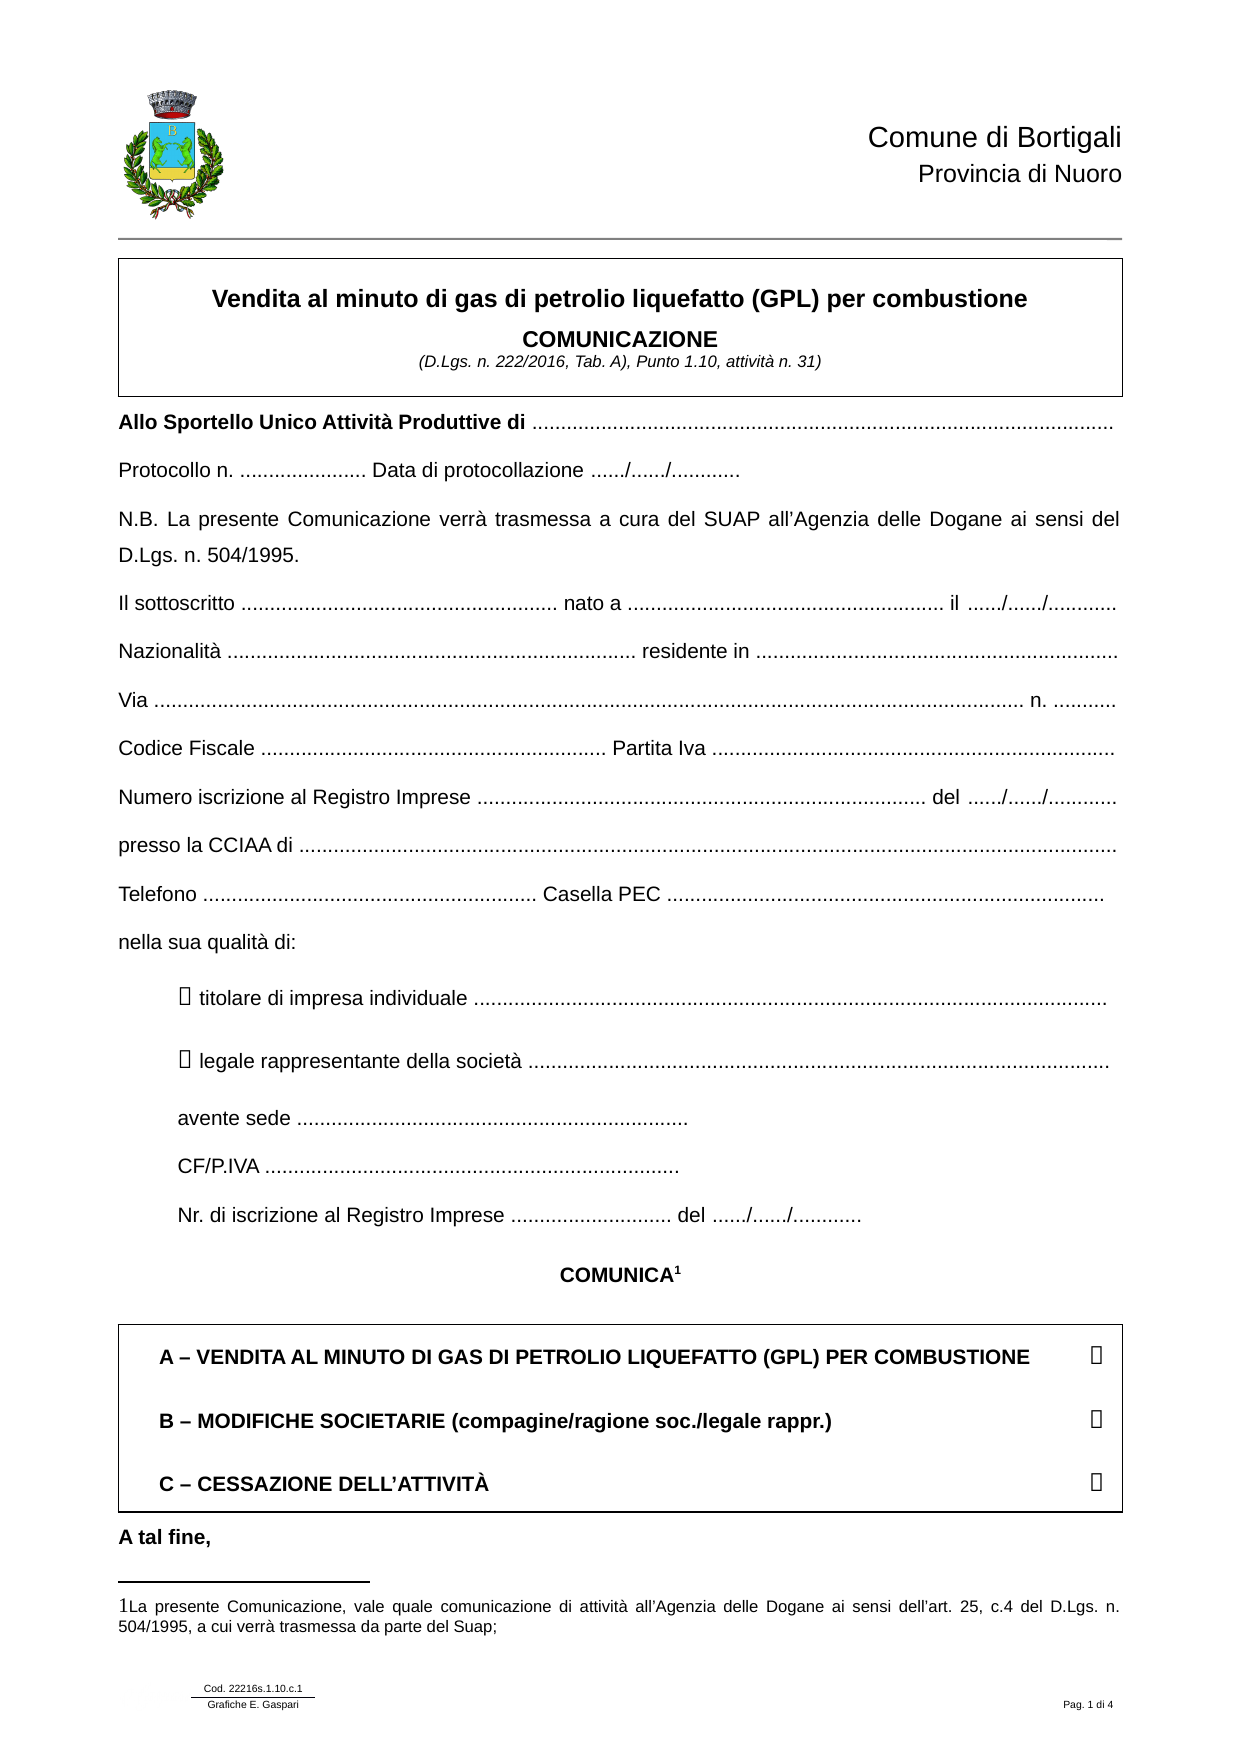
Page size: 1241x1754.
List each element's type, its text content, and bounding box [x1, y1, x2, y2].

text Nr. di iscrizione al Registro Imprese ............................ del ....../....../............ [177, 1202, 1122, 1226]
text Nazionalità ....................................................................... residente in ............................................................... [118, 639, 1122, 663]
text Via ....................................................................................................................................................... n. ........... [118, 688, 1122, 712]
text Numero iscrizione al Registro Imprese .............................................................................. del ....../....../............ [118, 785, 1122, 809]
text A tal fine, [118, 1525, 1122, 1549]
text nella sua qualità di: [118, 930, 1122, 954]
text COMUNICA [118, 1263, 1122, 1287]
text avente sede .................................................................... [177, 1106, 1122, 1129]
text CF/P.IVA ........................................................................ [177, 1154, 1122, 1178]
table_header Vendita al minuto di gas di petrolio liquefatto (GPL) per combustione COMUNICAZIONE (D.Lgs. n. 222/2016, Tab. A), Punto 1.10, attività n. 31) [119, 259, 1122, 396]
text presso la CCIAA di .............................................................................................................................................. [118, 833, 1122, 857]
text N.B. La presente Comunicazione verrà trasmessa a cura del SUAP all’Agenzia delle Dogane ai sensi del D.Lgs. n. 504/1995. [118, 507, 1122, 566]
text La presente Comunicazione, vale quale comunicazione di attività all’Agenzia delle Dogane ai sensi dell’art. 25, c.4 del D.Lgs. n. 504/1995, a cui verrà trasmessa da parte del Suap; [118, 1593, 1122, 1636]
text Allo Sportello Unico Attività Produttive di ..................................................................................................... [118, 410, 1122, 434]
picture [122, 90, 224, 221]
text  legale rappresentante della società ..................................................................................................... [177, 1042, 1122, 1076]
text Protocollo n. ...................... Data di protocollazione ....../....../............ [118, 458, 1122, 482]
text  titolare di impresa individuale .............................................................................................................. [177, 978, 1122, 1012]
text Provincia di Nuoro [224, 159, 1122, 188]
text Comune di Bortigali [224, 121, 1122, 154]
text Codice Fiscale ............................................................ Partita Iva ...................................................................... [118, 736, 1122, 760]
text Telefono .......................................................... Casella PEC ............................................................................ [118, 882, 1122, 906]
table_header A – VENDITA AL MINUTO DI GAS DI PETROLIO LIQUEFATTO (GPL) PER COMBUSTIONE  B – MODIFICHE SOCIETARIE (compagine/ragione soc./legale rappr.)  C – CESSAZIONE DELL’ATTIVITÀ  [119, 1325, 1122, 1511]
text Il sottoscritto ....................................................... nato a ....................................................... il ....../....../............ [118, 591, 1122, 615]
